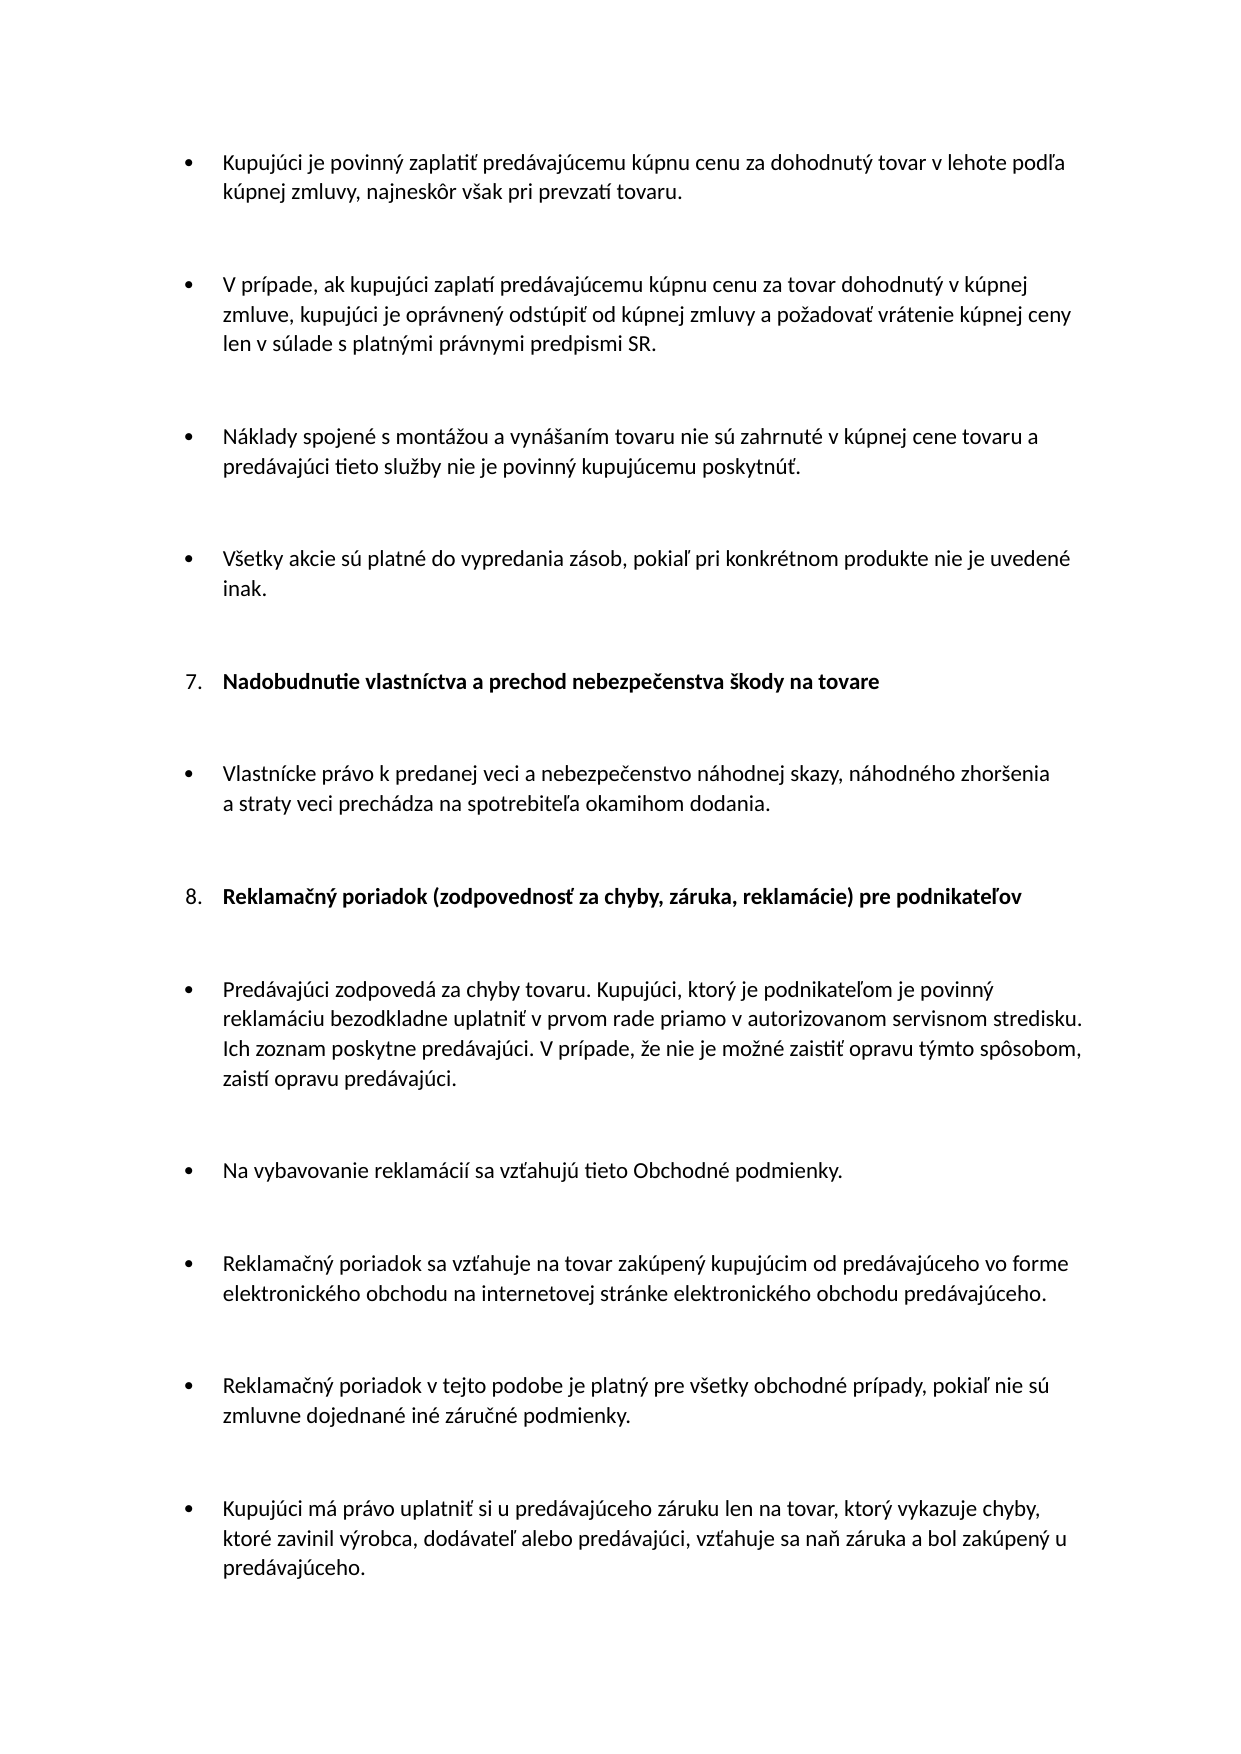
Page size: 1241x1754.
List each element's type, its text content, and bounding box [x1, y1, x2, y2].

list Všetky akcie sú platné do vypredania zásob, pokiaľ pri konkrétnom produkte nie je uvedené inak. [185, 544, 1093, 602]
list Kupujúci je povinný zaplatiť predávajúcemu kúpnu cenu za dohodnutý tovar v lehote podľa kúpnej zmluvy, najneskôr však pri prevzatí tovaru. [185, 148, 1093, 205]
list Reklamačný poriadok sa vzťahuje na tovar zakúpený kupujúcim od predávajúceho vo forme elektronického obchodu na internetovej stránke elektronického obchodu predávajúceho. [185, 1249, 1093, 1307]
list Vlastnícke právo k predanej veci a nebezpečenstvo náhodnej skazy, náhodného zhoršenia a straty veci prechádza na spotrebiteľa okamihom dodania. [185, 759, 1093, 817]
list Reklamačný poriadok (zodpovednosť za chyby, záruka, reklamácie) pre podnikateľov [185, 882, 1093, 910]
list Predávajúci zodpovedá za chyby tovaru. Kupujúci, ktorý je podnikateľom je povinný reklamáciu bezodkladne uplatniť v prvom rade priamo v autorizovanom servisnom stredisku. Ich zoznam poskytne predávajúci. V prípade, že nie je možné zaistiť opravu týmto spôsobom, zaistí opravu predávajúci. [185, 975, 1093, 1092]
list Kupujúci má právo uplatniť si u predávajúceho záruku len na tovar, ktorý vykazuje chyby, ktoré zavinil výrobca, dodávateľ alebo predávajúci, vzťahuje sa naň záruka a bol zakúpený u predávajúceho. [185, 1494, 1093, 1581]
list Nadobudnutie vlastníctva a prechod nebezpečenstva škody na tovare [185, 667, 1093, 695]
list Náklady spojené s montážou a vynášaním tovaru nie sú zahrnuté v kúpnej cene tovaru a predávajúci tieto služby nie je povinný kupujúcemu poskytnúť. [185, 422, 1093, 480]
list Reklamačný poriadok v tejto podobe je platný pre všetky obchodné prípady, pokiaľ nie sú zmluvne dojednané iné záručné podmienky. [185, 1372, 1093, 1429]
list V prípade, ak kupujúci zaplatí predávajúcemu kúpnu cenu za tovar dohodnutý v kúpnej zmluve, kupujúci je oprávnený odstúpiť od kúpnej zmluvy a požadovať vrátenie kúpnej ceny len v súlade s platnými právnymi predpismi SR. [185, 270, 1093, 357]
list Na vybavovanie reklamácií sa vzťahujú tieto Obchodné podmienky. [185, 1156, 1093, 1184]
